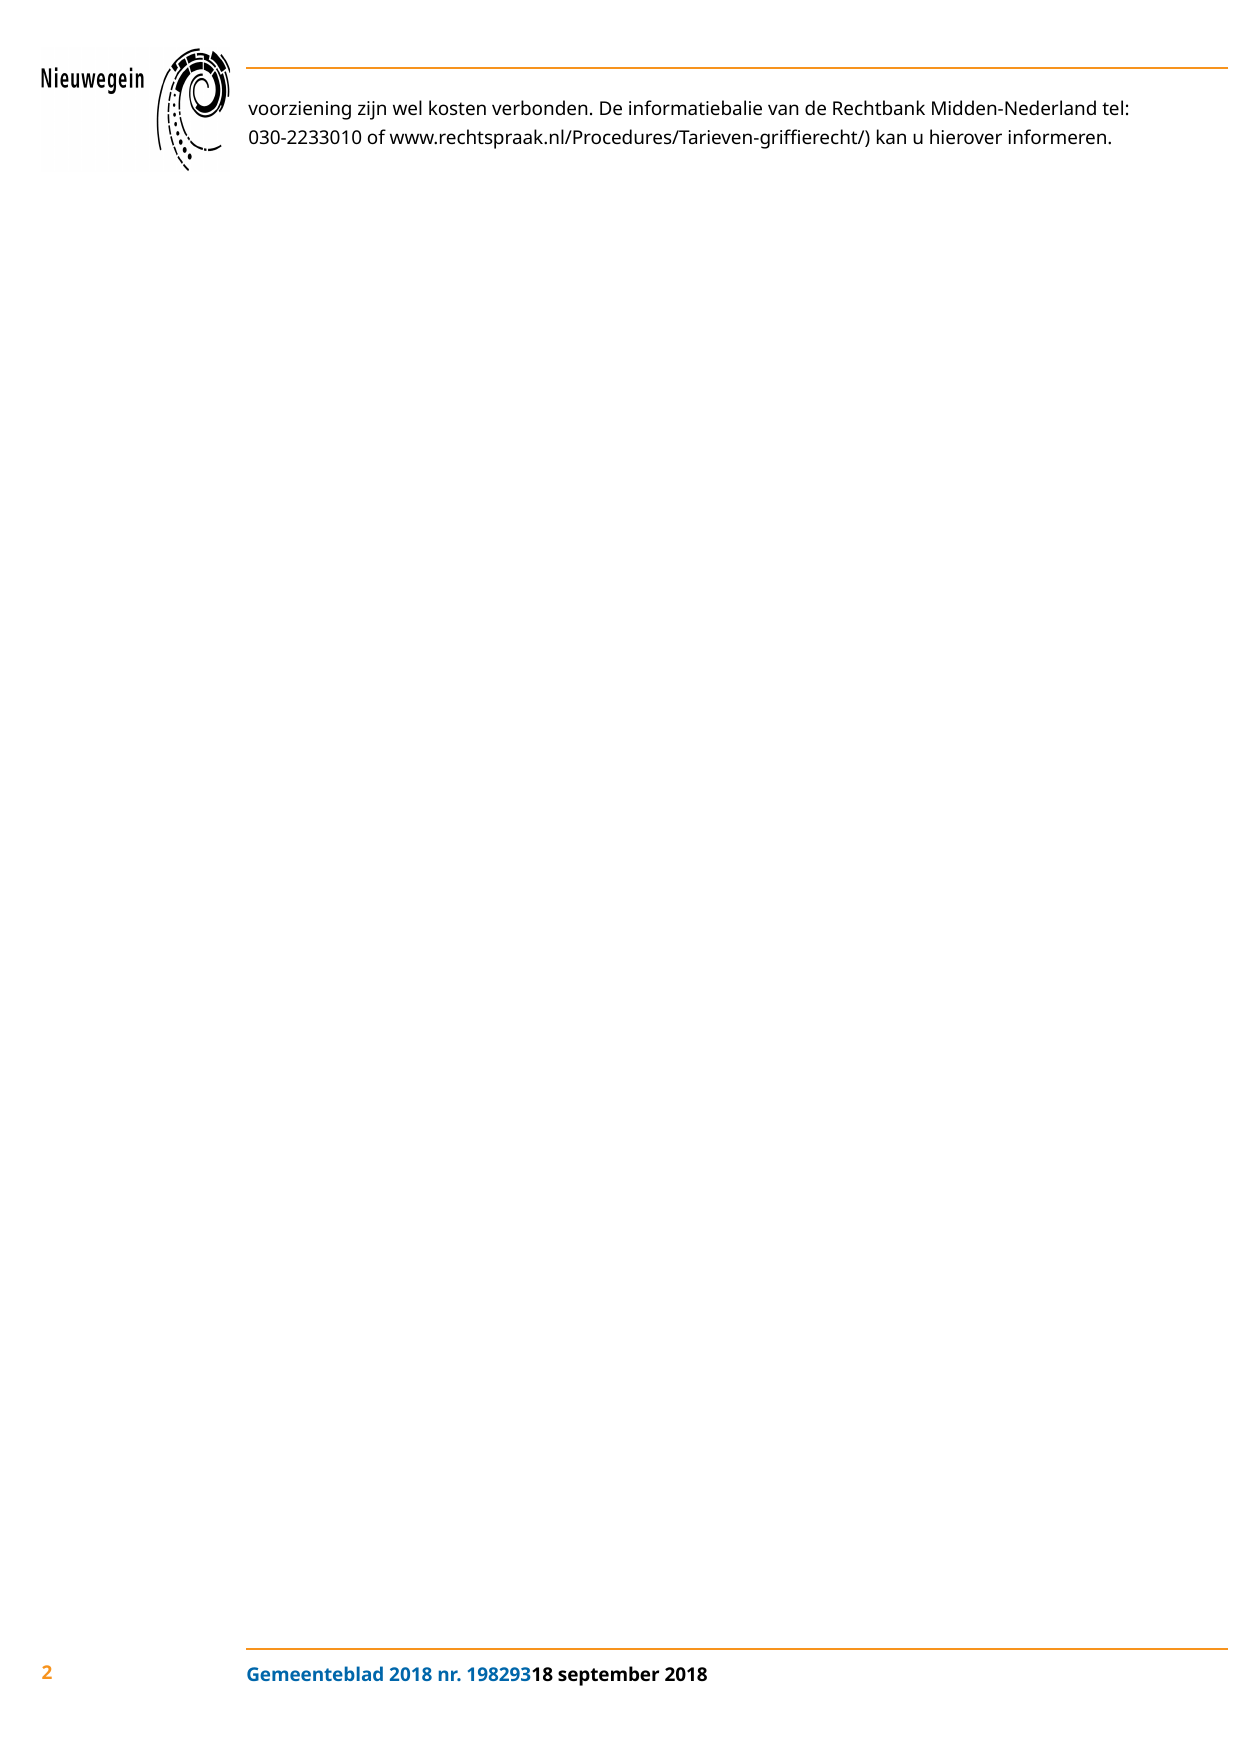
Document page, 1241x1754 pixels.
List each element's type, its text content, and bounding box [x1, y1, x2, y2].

text voorziening zijn wel kosten verbonden. De informatiebalie van de Rechtbank Midden-Nederland tel: 030-2233010 of www.rechtspraak.nl/Procedures/Tarieven-griffierecht/) kan u hierover informeren. [248, 95, 1152, 150]
picture [41, 47, 231, 172]
